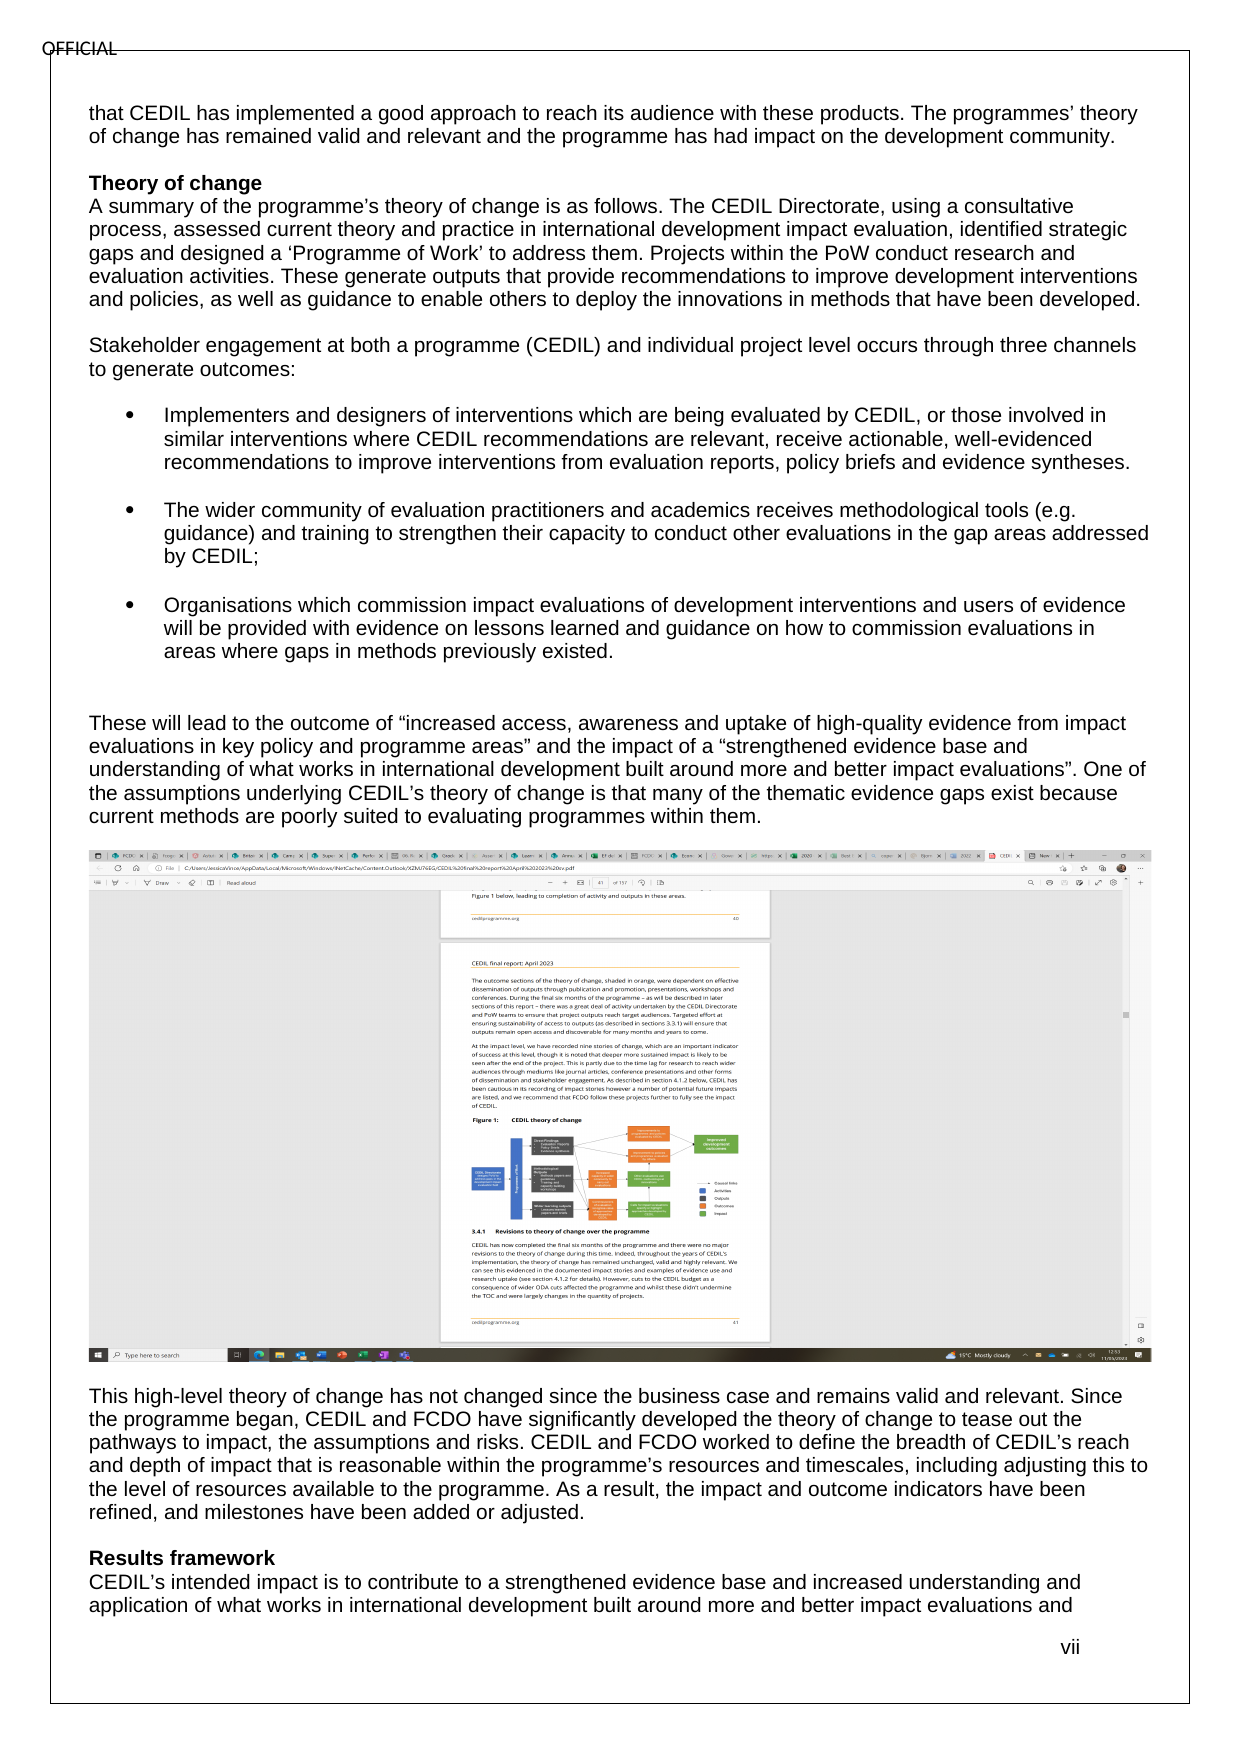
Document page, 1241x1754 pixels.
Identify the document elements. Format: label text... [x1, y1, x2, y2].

text These will lead to the outcome of “increased access, awareness and uptake of high-quality evidence from impact evaluations in key policy and programme areas” and the impact of a “strengthened evidence base and understanding of what works in international development built around more and better impact evaluations”. One of the assumptions underlying CEDIL’s theory of change is that many of the thematic evidence gaps exist because current methods are poorly suited to evaluating programmes within them. [89, 711, 1152, 827]
text Results framework [89, 1547, 1152, 1570]
text CEDIL’s intended impact is to contribute to a strengthened evidence base and increased understanding and application of what works in international development built around more and better impact evaluations and [89, 1570, 1152, 1617]
text that CEDIL has implemented a good approach to reach its audience with these products. The programmes’ theory of change has remained valid and relevant and the programme has had impact on the development community. [89, 102, 1152, 148]
text Theory of change [89, 171, 1152, 195]
text This high-level theory of change has not changed since the business case and remains valid and relevant. Since the programme began, CEDIL and FCDO have significantly developed the theory of change to tease out the pathways to impact, the assumptions and risks. CEDIL and FCDO worked to define the breadth of CEDIL’s reach and depth of impact that is reasonable within the programme’s resources and timescales, including adjusting this to the level of resources available to the programme. As a result, the impact and outcome indicators have been refined, and milestones have been added or adjusted. [89, 1384, 1152, 1524]
list Implementers and designers of interventions which are being evaluated by CEDIL, or those involved in similar interventions where CEDIL recommendations are relevant, receive actionable, well-evidenced recommendations to improve interventions from evaluation reports, policy briefs and evidence syntheses. [126, 404, 1152, 473]
text Stakeholder engagement at both a programme (CEDIL) and individual project level occurs through three channels to generate outcomes: [89, 334, 1152, 381]
list Organisations which commission impact evaluations of development interventions and users of evidence will be provided with evidence on lessons learned and guidance on how to commission evaluations in areas where gaps in methods previously existed. [126, 593, 1152, 663]
picture [88, 850, 1152, 1362]
text A summary of the programme’s theory of change is as follows. The CEDIL Directorate, using a consultative process, assessed current theory and practice in international development impact evaluation, identified strategic gaps and designed a ‘Programme of Work’ to address them. Projects within the PoW conduct research and evaluation activities. These generate outputs that provide recommendations to improve development interventions and policies, as well as guidance to enable others to deploy the innovations in methods that have been developed. [89, 195, 1152, 311]
list The wider community of evaluation practitioners and academics receives methodological tools (e.g. guidance) and training to strengthen their capacity to conduct other evaluations in the gap areas addressed by CEDIL; [126, 498, 1152, 568]
